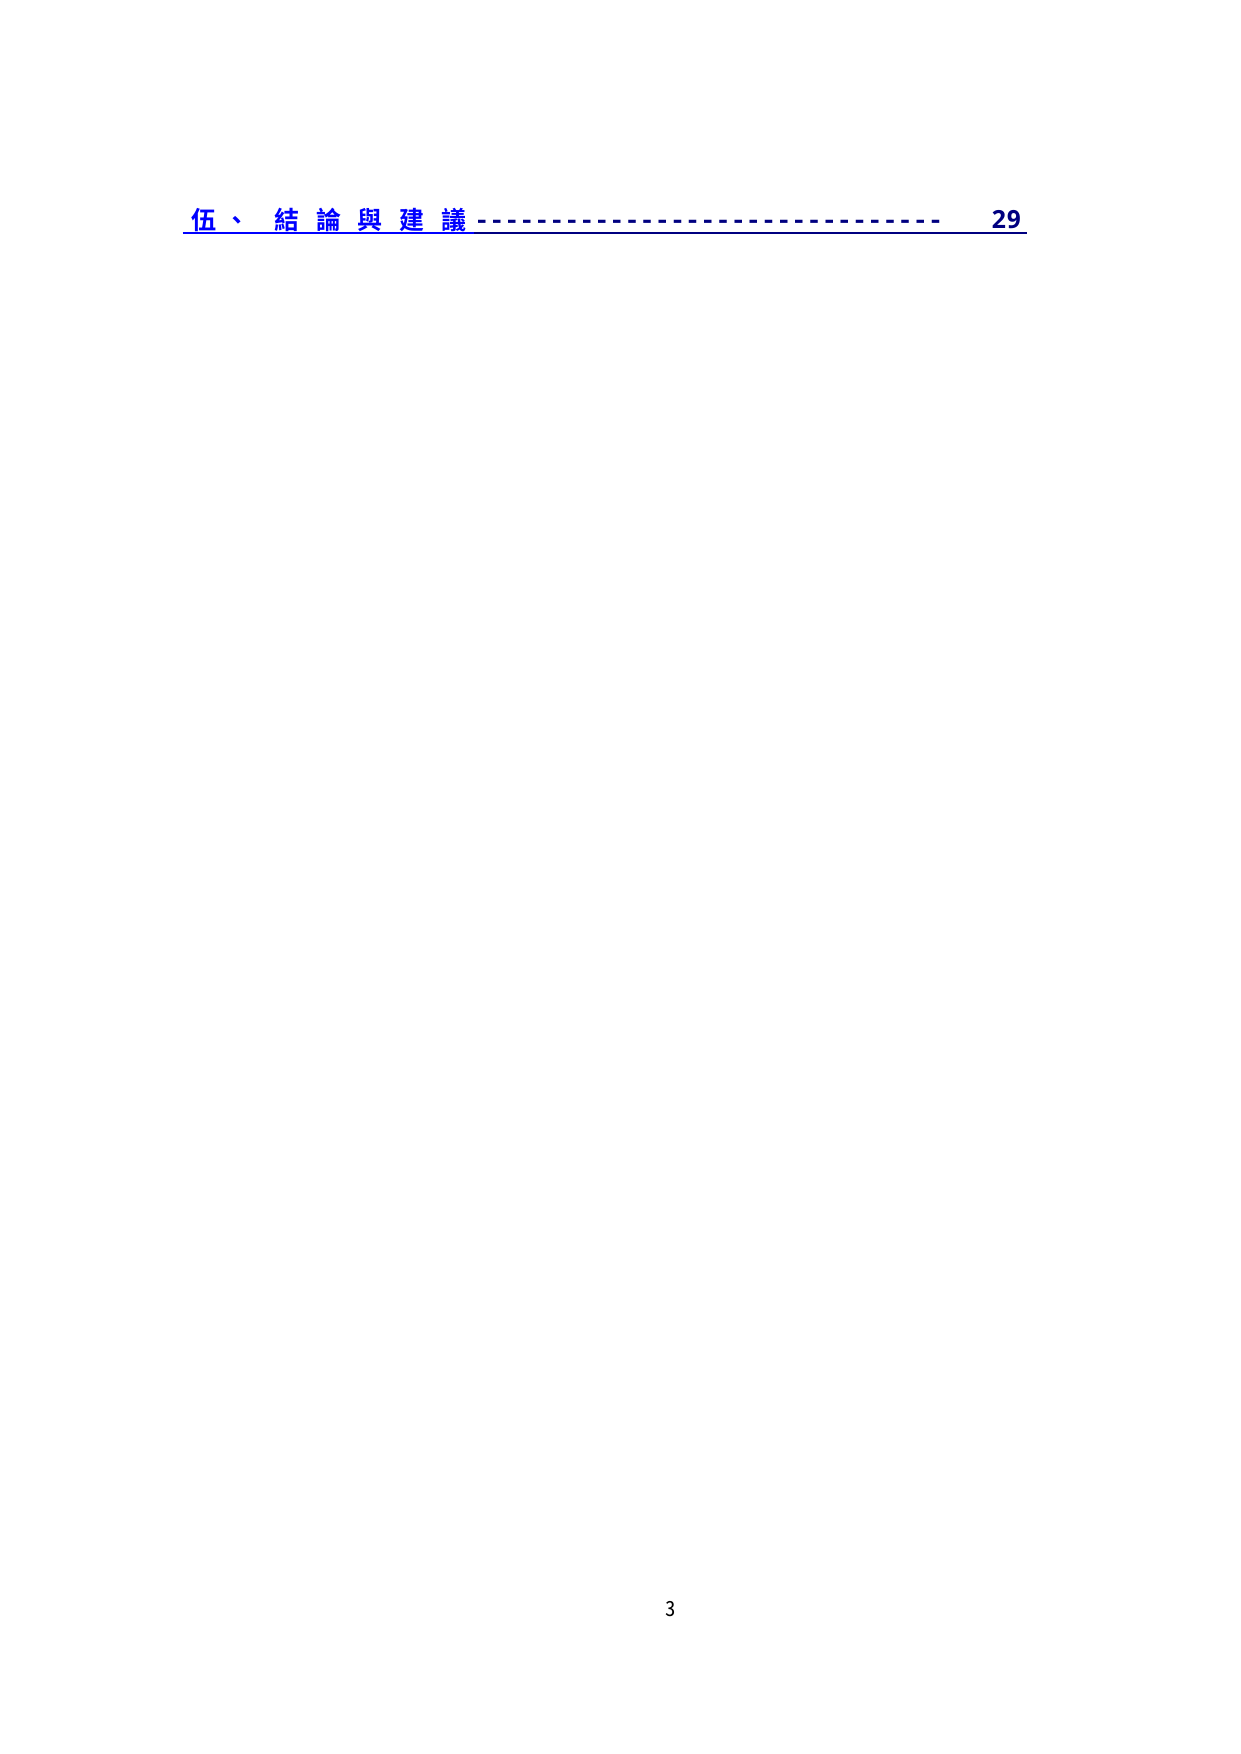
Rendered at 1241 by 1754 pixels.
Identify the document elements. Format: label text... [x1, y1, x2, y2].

text 伍、結論與建議 29 [183, 177, 1027, 232]
text [183, 234, 1027, 240]
